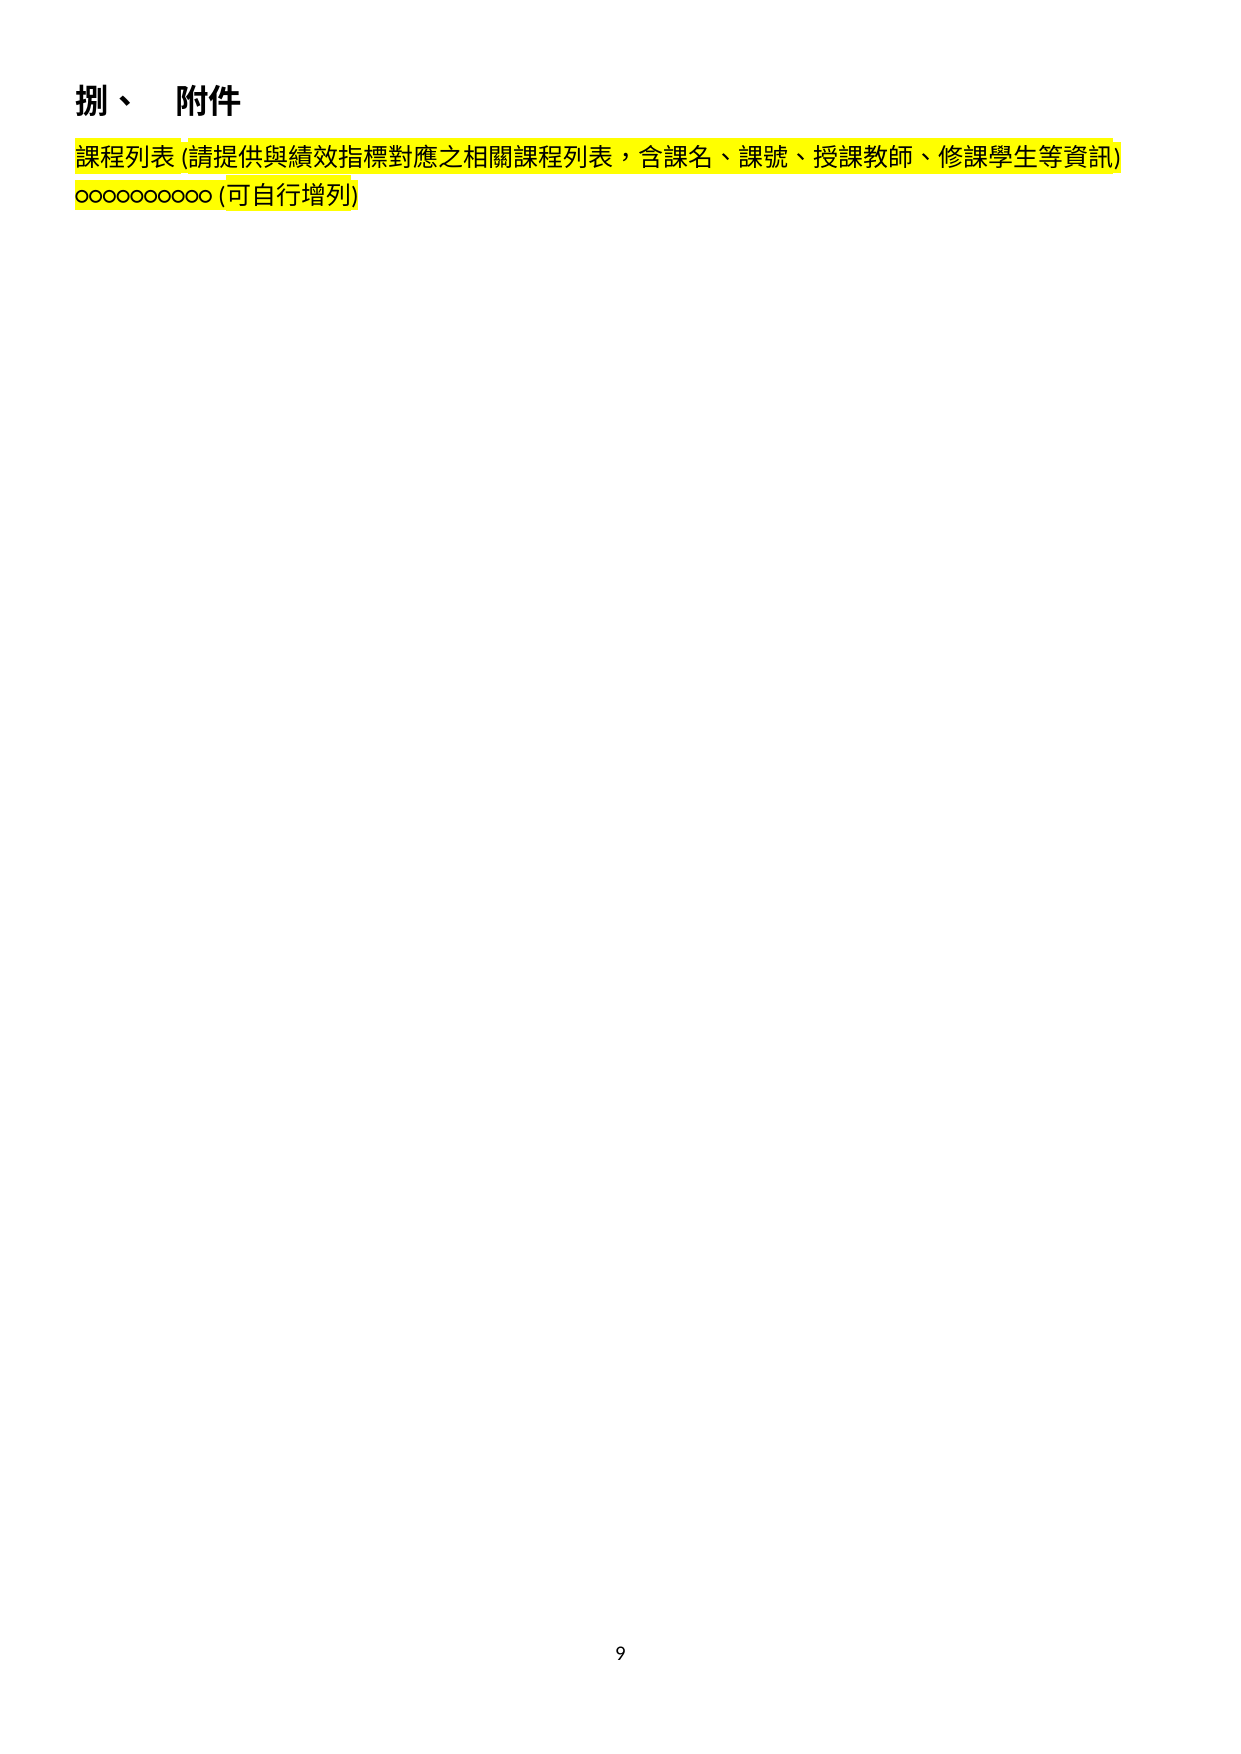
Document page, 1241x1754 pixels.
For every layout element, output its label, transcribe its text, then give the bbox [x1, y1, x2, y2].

subtitle 附件 [75, 62, 1165, 137]
text 課程列表 (請提供與績效指標對應之相關課程列表，含課名、課號、授課教師、修課學生等資訊) [75, 137, 1165, 174]
text ○○○○○○○○○○ (可自行增列) [75, 174, 1165, 212]
